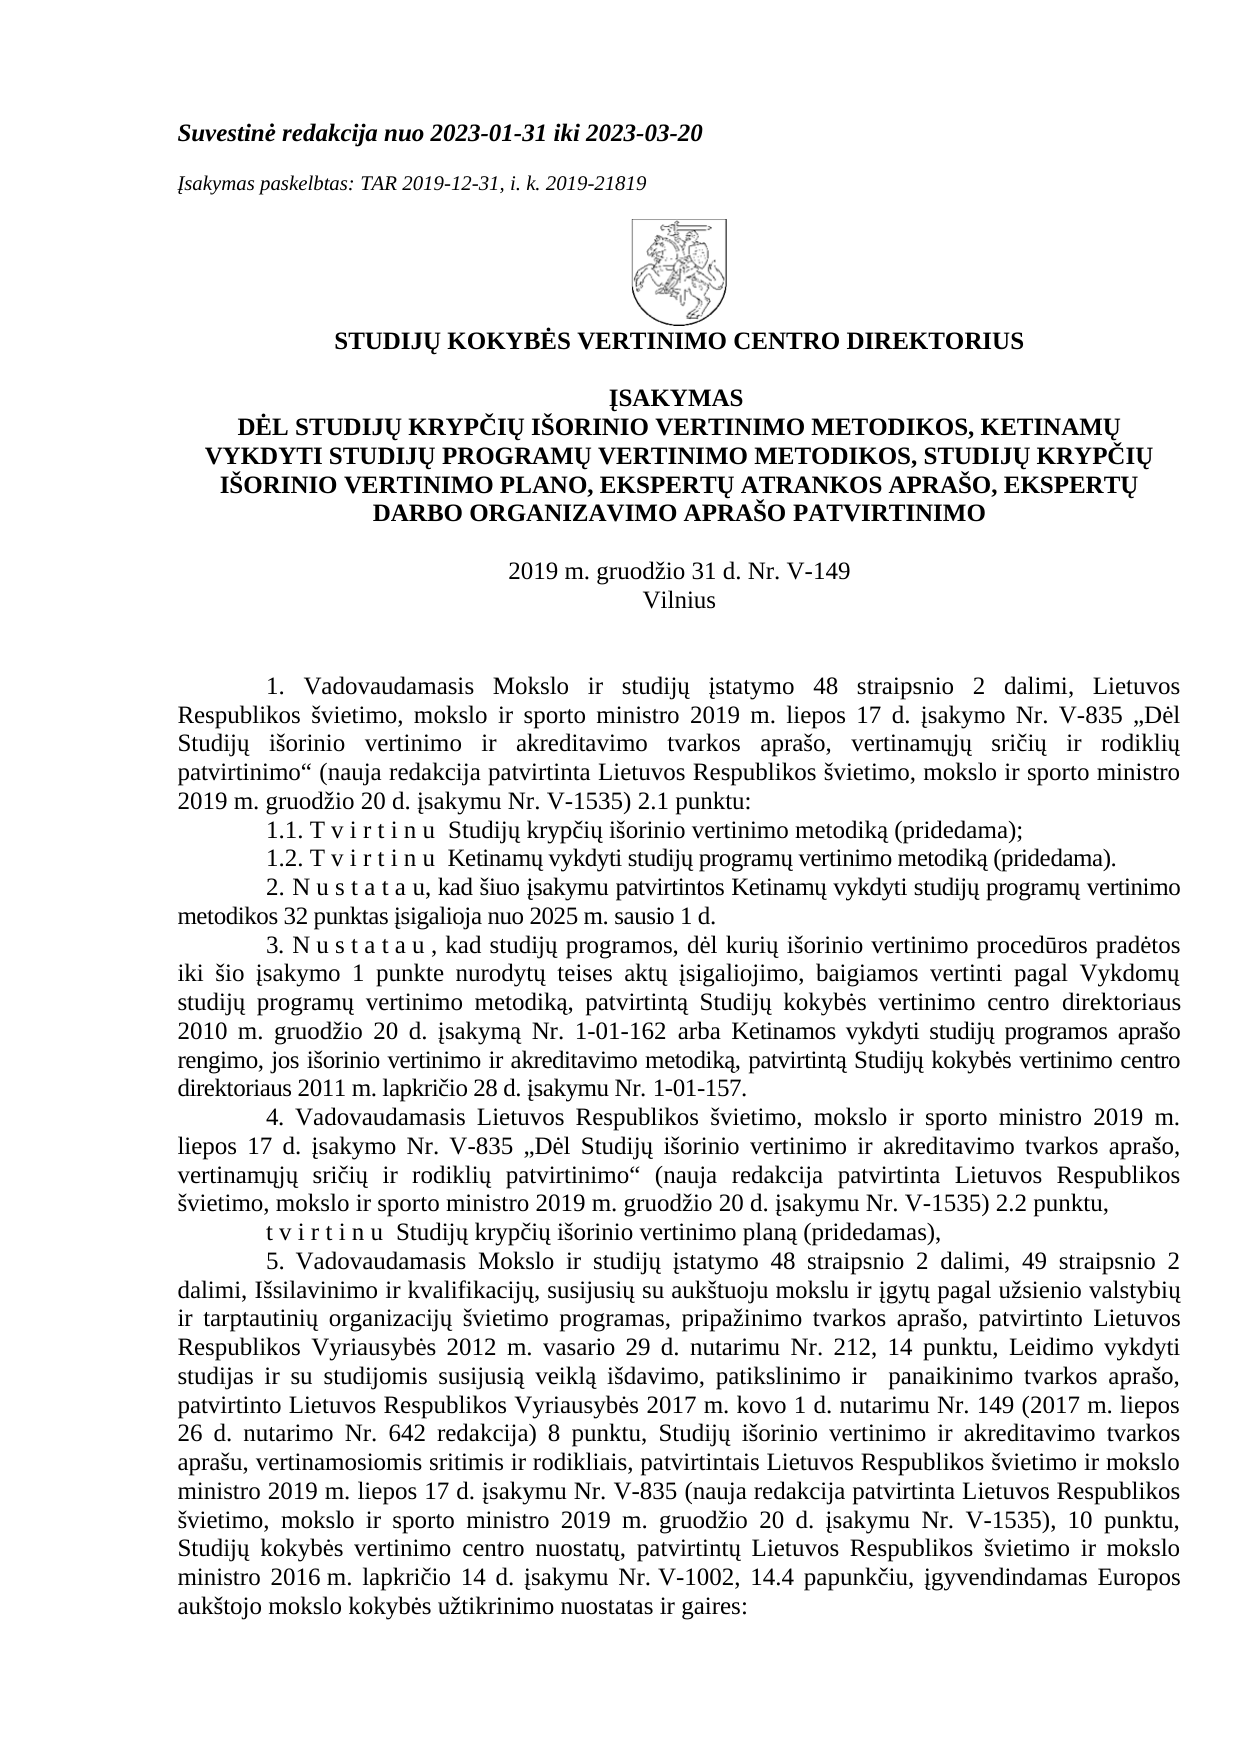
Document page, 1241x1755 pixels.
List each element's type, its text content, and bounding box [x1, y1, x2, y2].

text 1.1. Tvirtinu Studijų krypčių išorinio vertinimo metodiką (pridedama); [177, 815, 1181, 843]
text Suvestinė redakcija nuo 2023-01-31 iki 2023-03-20 [177, 118, 1181, 147]
text tvirtinu Studijų krypčių išorinio vertinimo planą (pridedamas), [177, 1217, 1181, 1246]
text 3. Nustatau, kad studijų programos, dėl kurių išorinio vertinimo procedūros pradėtos iki šio įsakymo 1 punkte nurodytų teises aktų įsigaliojimo, baigiamos vertinti pagal Vykdomų studijų programų vertinimo metodiką, patvirtintą Studijų kokybės vertinimo centro direktoriaus 2010 m. gruodžio 20 d. įsakymą Nr. 1-01-162 arba Ketinamos vykdyti studijų programos aprašo rengimo, jos išorinio vertinimo ir akreditavimo metodiką, patvirtintą Studijų kokybės vertinimo centro direktoriaus 2011 m. lapkričio 28 d. įsakymu Nr. 1-01-157. [177, 930, 1181, 1102]
text STUDIJŲ KOKYBĖS VERTINIMO CENTRO DIREKTORIUS [177, 326, 1181, 355]
text 1. Vadovaudamasis Mokslo ir studijų įstatymo 48 straipsnio 2 dalimi, Lietuvos Respublikos švietimo, mokslo ir sporto ministro 2019 m. liepos 17 d. įsakymo Nr. V-835 „Dėl Studijų išorinio vertinimo ir akreditavimo tvarkos aprašo, vertinamųjų sričių ir rodiklių patvirtinimo“ (nauja redakcija patvirtinta Lietuvos Respublikos švietimo, mokslo ir sporto ministro 2019 m. gruodžio 20 d. įsakymu Nr. V-1535) 2.1 punktu: [177, 671, 1181, 815]
text Įsakymas paskelbtas: TAR 2019-12-31, i. k. 2019-21819 [177, 171, 1181, 195]
text 5. Vadovaudamasis Mokslo ir studijų įstatymo 48 straipsnio 2 dalimi, 49 straipsnio 2 dalimi, Išsilavinimo ir kvalifikacijų, susijusių su aukštuoju mokslu ir įgytų pagal užsienio valstybių ir tarptautinių organizacijų švietimo programas, pripažinimo tvarkos aprašo, patvirtinto Lietuvos Respublikos Vyriausybės 2012 m. vasario 29 d. nutarimu Nr. 212, 14 punktu, Leidimo vykdyti studijas ir su studijomis susijusią veiklą išdavimo, patikslinimo ir panaikinimo tvarkos aprašo, patvirtinto Lietuvos Respublikos Vyriausybės 2017 m. kovo 1 d. nutarimu Nr. 149 (2017 m. liepos 26 d. nutarimo Nr. 642 redakcija) 8 punktu, Studijų išorinio vertinimo ir akreditavimo tvarkos aprašu, vertinamosiomis sritimis ir rodikliais, patvirtintais Lietuvos Respublikos švietimo ir mokslo ministro 2019 m. liepos 17 d. įsakymu Nr. V-835 (nauja redakcija patvirtinta Lietuvos Respublikos švietimo, mokslo ir sporto ministro 2019 m. gruodžio 20 d. įsakymu Nr. V-1535), 10 punktu, Studijų kokybės vertinimo centro nuostatų, patvirtintų Lietuvos Respublikos švietimo ir mokslo ministro 2016 m. lapkričio 14 d. įsakymu Nr. V-1002, 14.4 papunkčiu, įgyvendindamas Europos aukštojo mokslo kokybės užtikrinimo nuostatas ir gaires: [177, 1246, 1181, 1620]
text Vilnius [177, 585, 1181, 613]
text 4. Vadovaudamasis Lietuvos Respublikos švietimo, mokslo ir sporto ministro 2019 m. liepos 17 d. įsakymo Nr. V-835 „Dėl Studijų išorinio vertinimo ir akreditavimo tvarkos aprašo, vertinamųjų sričių ir rodiklių patvirtinimo“ (nauja redakcija patvirtinta Lietuvos Respublikos švietimo, mokslo ir sporto ministro 2019 m. gruodžio 20 d. įsakymu Nr. V-1535) 2.2 punktu, [177, 1102, 1181, 1217]
text ĮSAKYMAS [177, 383, 1181, 412]
text 2. Nustatau, kad šiuo įsakymu patvirtintos Ketinamų vykdyti studijų programų vertinimo metodikos 32 punktas įsigalioja nuo 2025 m. sausio 1 d. [177, 872, 1181, 930]
text 1.2. Tvirtinu Ketinamų vykdyti studijų programų vertinimo metodiką (pridedama). [177, 843, 1181, 872]
text 2019 m. gruodžio 31 d. Nr. V-149 [177, 556, 1181, 585]
text DĖL Studijų krypčių išorinio vertinimo metodikos, Ketinamų vykdyti studijų programų vertinimo metodikos, Studijų krypčių IŠORINIO vertinimo plano, Ekspertų atrankos aprašo, Ekspertų darbo organizavimo aprašo PATVIRTINIMO [177, 412, 1181, 527]
